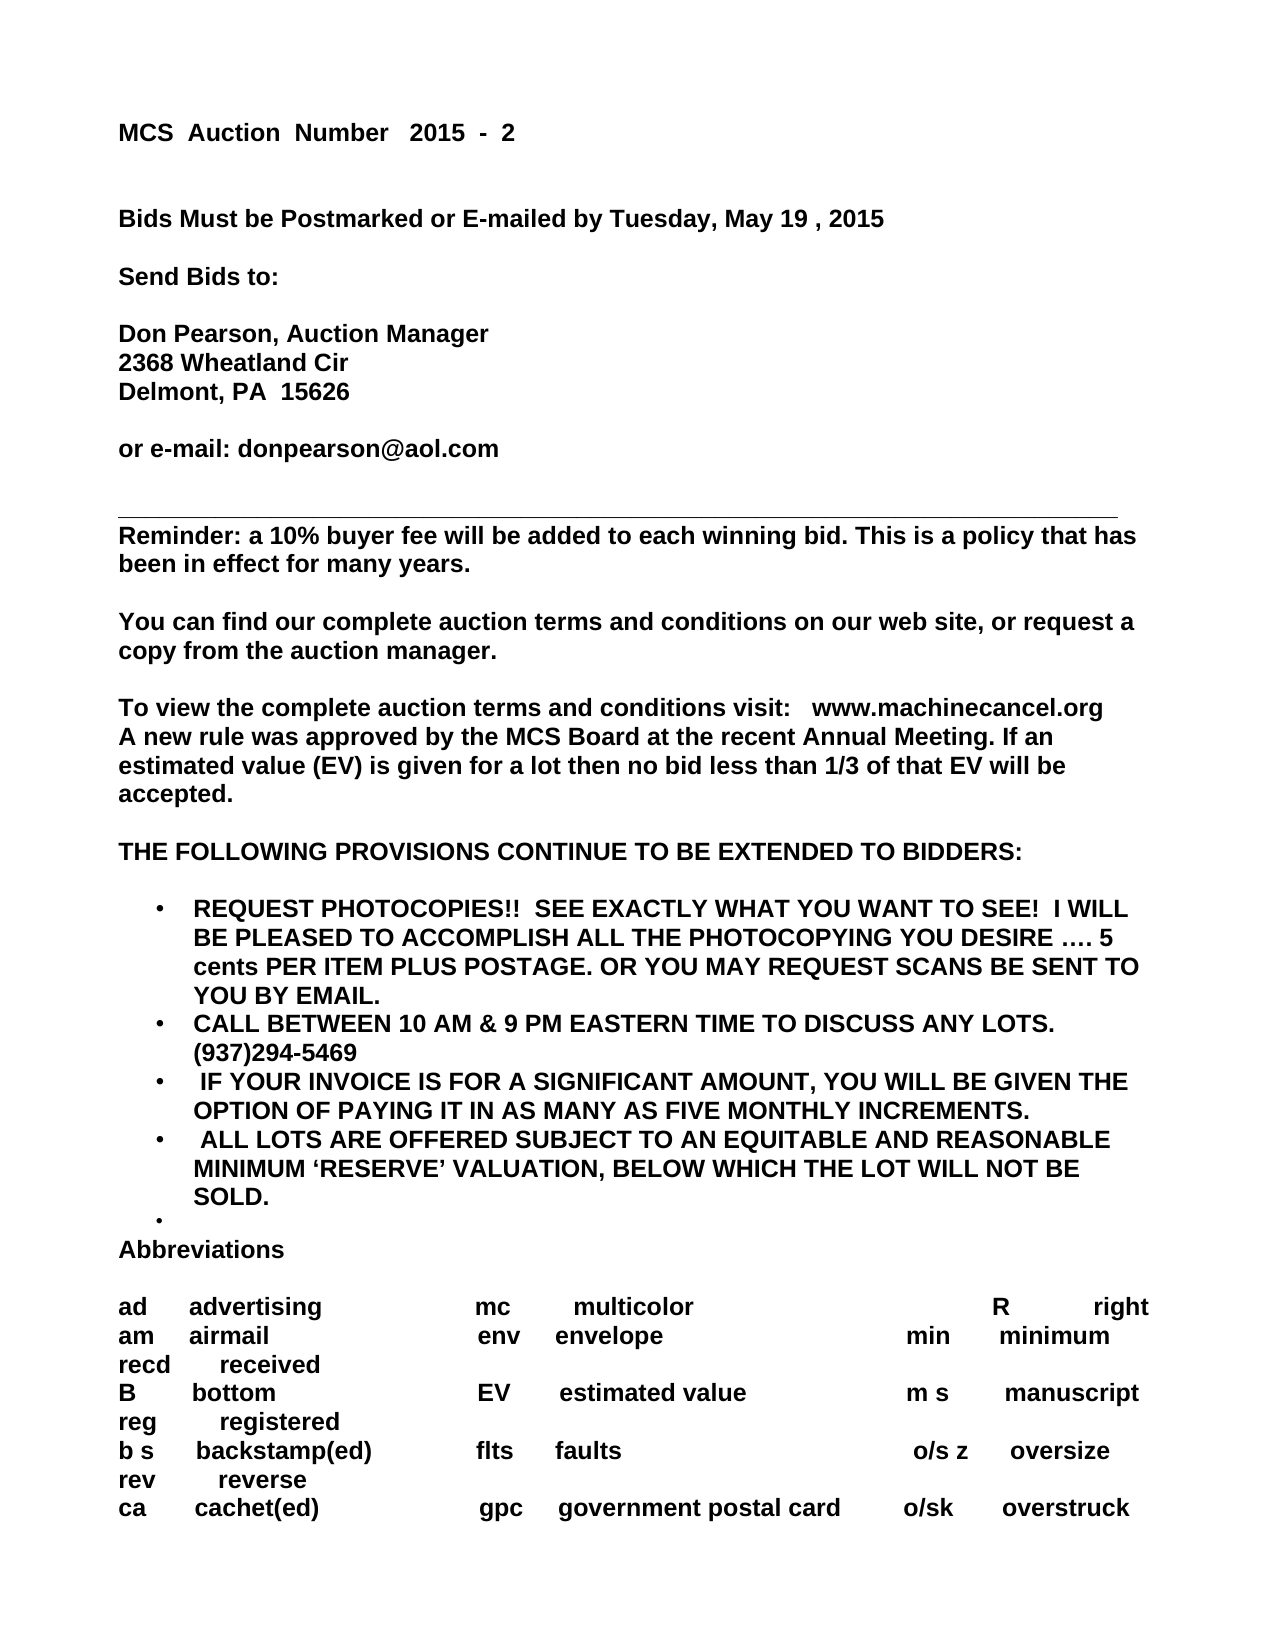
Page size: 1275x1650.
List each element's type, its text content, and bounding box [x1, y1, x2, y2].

text or e-mail: donpearson@aol.com [118, 434, 1157, 463]
text THE FOLLOWING PROVISIONS CONTINUE TO BE EXTENDED TO BIDDERS: [118, 837, 1157, 866]
text ad advertising mc multicolor R right [118, 1292, 1157, 1321]
text ca cachet(ed) gpc government postal card o/sk overstruck [118, 1493, 1157, 1522]
text Send Bids to: [118, 262, 1157, 291]
text Abbreviations [118, 1235, 1157, 1263]
list IF YOUR INVOICE IS FOR A SIGNIFICANT AMOUNT, YOU WILL BE GIVEN THE OPTION OF PAYING IT IN AS MANY AS FIVE MONTHLY INCREMENTS. [156, 1067, 1157, 1125]
text ________________________________________________________________________ [118, 492, 1157, 521]
list ALL LOTS ARE OFFERED SUBJECT TO AN EQUITABLE AND REASONABLE MINIMUM ‘RESERVE’ VALUATION, BELOW WHICH THE LOT WILL NOT BE SOLD. [156, 1125, 1157, 1211]
list REQUEST PHOTOCOPIES!! SEE EXACTLY WHAT YOU WANT TO SEE! I WILL BE PLEASED TO ACCOMPLISH ALL THE PHOTOCOPYING YOU DESIRE …. 5 cents PER ITEM PLUS POSTAGE. OR YOU MAY REQUEST SCANS BE SENT TO YOU BY EMAIL. [156, 894, 1157, 1009]
text Don Pearson, Auction Manager [118, 319, 1157, 348]
text Reminder: a 10% buyer fee will be added to each winning bid. This is a policy that has been in effect for many years. [118, 521, 1157, 578]
text MCS Auction Number 2015 - 2 [118, 118, 1157, 147]
text 2368 Wheatland Cir [118, 348, 1157, 377]
text am airmail env envelope min minimum recd received [118, 1321, 1157, 1378]
text Bids Must be Postmarked or E-mailed by Tuesday, May 19 , 2015 [118, 204, 1157, 233]
text b s backstamp(ed) flts faults o/s z oversize rev reverse [118, 1436, 1157, 1493]
text B bottom EV estimated value m s manuscript reg registered [118, 1378, 1157, 1436]
text A new rule was approved by the MCS Board at the recent Annual Meeting. If an estimated value (EV) is given for a lot then no bid less than 1/3 of that EV will be accepted. [118, 722, 1157, 808]
text You can find our complete auction terms and conditions on our web site, or request a copy from the auction manager. [118, 607, 1157, 664]
list CALL BETWEEN 10 AM & 9 PM EASTERN TIME TO DISCUSS ANY LOTS. (937)294-5469 [156, 1009, 1157, 1067]
text Delmont, PA 15626 [118, 377, 1157, 406]
text To view the complete auction terms and conditions visit: www.machinecancel.org [118, 693, 1157, 722]
